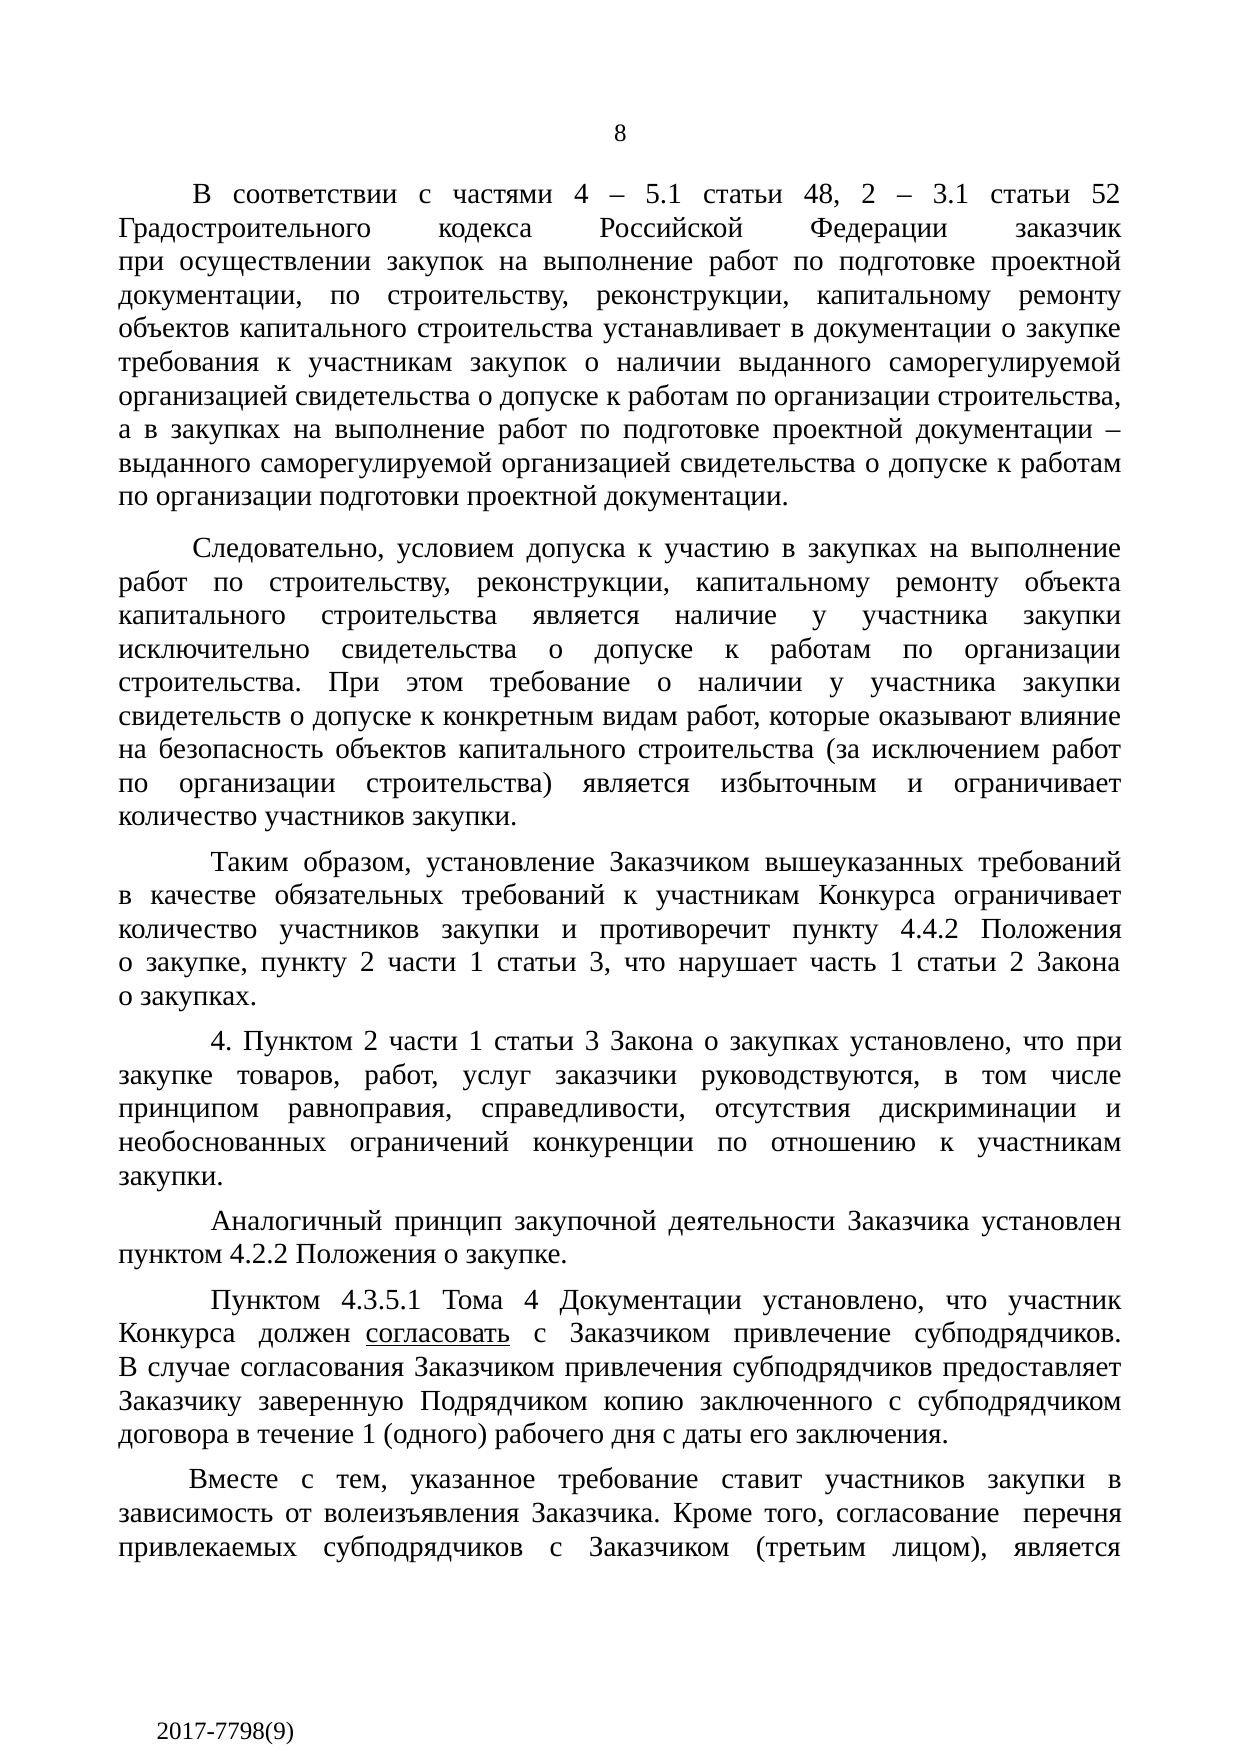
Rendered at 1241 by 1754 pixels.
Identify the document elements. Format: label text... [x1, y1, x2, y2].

text В соответствии с частями 4 – 5.1 статьи 48, 2 – 3.1 статьи 52 Градостроительного кодекса Российской Федерации заказчик при осуществлении закупок на выполнение работ по подготовке проектной документации, по строительству, реконструкции, капитальному ремонту объектов капитального строительства устанавливает в документации о закупке требования к участникам закупок о наличии выданного саморегулируемой организацией свидетельства о допуске к работам по организации строительства, а в закупках на выполнение работ по подготовке проектной документации – выданного саморегулируемой организацией свидетельства о допуске к работам по организации подготовки проектной документации. [118, 176, 1122, 512]
text Пунктом 4.3.5.1 Тома 4 Документации установлено, что участник Конкурса должен согласовать с Заказчиком привлечение субподрядчиков. В случае согласования Заказчиком привлечения субподрядчиков предоставляет Заказчику заверенную Подрядчиком копию заключенного с субподрядчиком договора в течение 1 (одного) рабочего дня с даты его заключения. [118, 1282, 1122, 1450]
text 4. Пунктом 2 части 1 статьи 3 Закона о закупках установлено, что при закупке товаров, работ, услуг заказчики руководствуются, в том числе принципом равноправия, справедливости, отсутствия дискриминации и необоснованных ограничений конкуренции по отношению к участникам закупки. [118, 1023, 1122, 1191]
text Таким образом, установление Заказчиком вышеуказанных требований в качестве обязательных требований к участникам Конкурса ограничивает количество участников закупки и противоречит пункту 4.4.2 Положения о закупке, пункту 2 части 1 статьи 3, что нарушает часть 1 статьи 2 Закона о закупках. [118, 844, 1122, 1012]
text Следовательно, условием допуска к участию в закупках на выполнение работ по строительству, реконструкции, капитальному ремонту объекта капитального строительства является наличие у участника закупки исключительно свидетельства о допуске к работам по организации строительства. При этом требование о наличии у участника закупки свидетельств о допуске к конкретным видам работ, которые оказывают влияние на безопасность объектов капитального строительства (за исключением работ по организации строительства) является избыточным и ограничивает количество участников закупки. [118, 530, 1122, 832]
text Вместе с тем, указанное требование ставит участников закупки в зависимость от волеизъявления Заказчика. Кроме того, согласование перечня привлекаемых субподрядчиков с Заказчиком (третьим лицом), является [118, 1462, 1122, 1562]
text Аналогичный принцип закупочной деятельности Заказчика установлен пунктом 4.2.2 Положения о закупке. [118, 1203, 1122, 1270]
